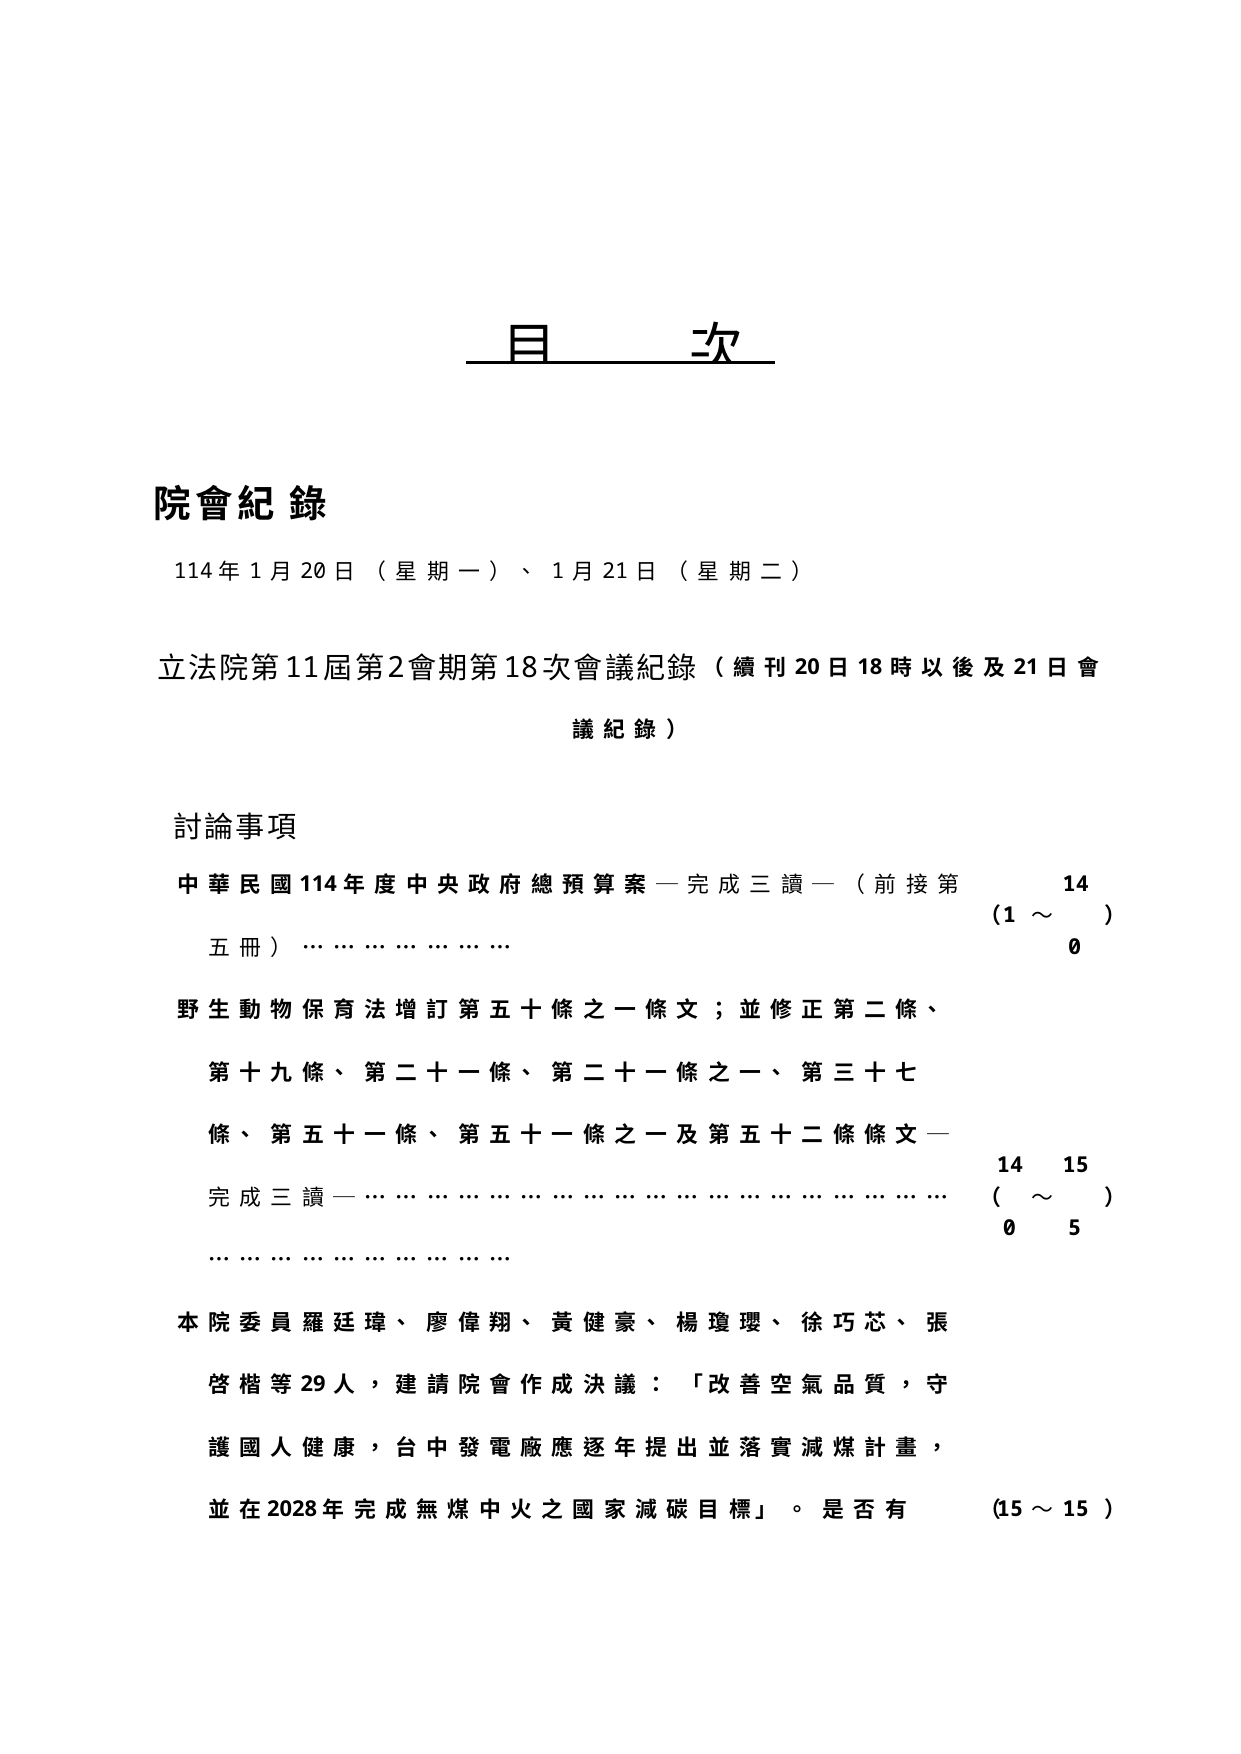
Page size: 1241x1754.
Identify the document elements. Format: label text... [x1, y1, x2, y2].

table_cell 野生動物保育法增訂第五十條之一條文；並修正第二條、第十九條、第二十一條、第二十一條之一、第三十七條、第五十一條、第五十一條之一及第五十二條條文─完成三讀─…………………………………………………………………………… [150, 977, 967, 1289]
table_cell ） [1091, 852, 1108, 977]
table_header 院會紀錄 114年1月20日（星期一）、1月21日（星期二） [150, 443, 1108, 618]
table_cell 15 [1053, 1289, 1091, 1539]
table_cell 立法院第11屆第2會期第18次會議紀錄（續刊20日18時以後及21日會議紀錄） [150, 618, 1108, 776]
table_cell [1023, 776, 1053, 852]
table_cell ～ [1023, 852, 1053, 977]
table_cell 155 [986, 1289, 1023, 1539]
table_cell ～ [1023, 977, 1053, 1289]
table_cell ） [1091, 977, 1108, 1289]
table_cell [1091, 776, 1108, 852]
table_cell 本院委員羅廷瑋、廖偉翔、黃健豪、楊瓊瓔、徐巧芯、張啓楷等29人，建請院會作成決議：「改善空氣品質，守護國人健康，台中發電廠應逐年提出並落實減煤計畫，並在2028年完成無煤中火之國家減碳目標」。是否有 [150, 1289, 967, 1539]
table_cell [967, 776, 986, 852]
table_header 目 次 [466, 281, 774, 361]
table_cell 中華民國114年度中央政府總預算案─完成三讀─（前接第五冊）………………… [150, 852, 967, 977]
table_cell ～ [1023, 1289, 1053, 1539]
table_cell （ [967, 1289, 986, 1539]
table_cell 140 [986, 977, 1023, 1289]
table_cell 1 [986, 852, 1023, 977]
table_cell [986, 776, 1023, 852]
table_cell ） [1091, 1289, 1108, 1539]
table_cell （ [967, 977, 986, 1289]
table_cell 140 [1053, 852, 1091, 977]
table_cell （ [967, 852, 986, 977]
table_cell 討論事項 [150, 776, 967, 852]
table_cell 155 [1053, 977, 1091, 1289]
table_cell [1053, 776, 1091, 852]
